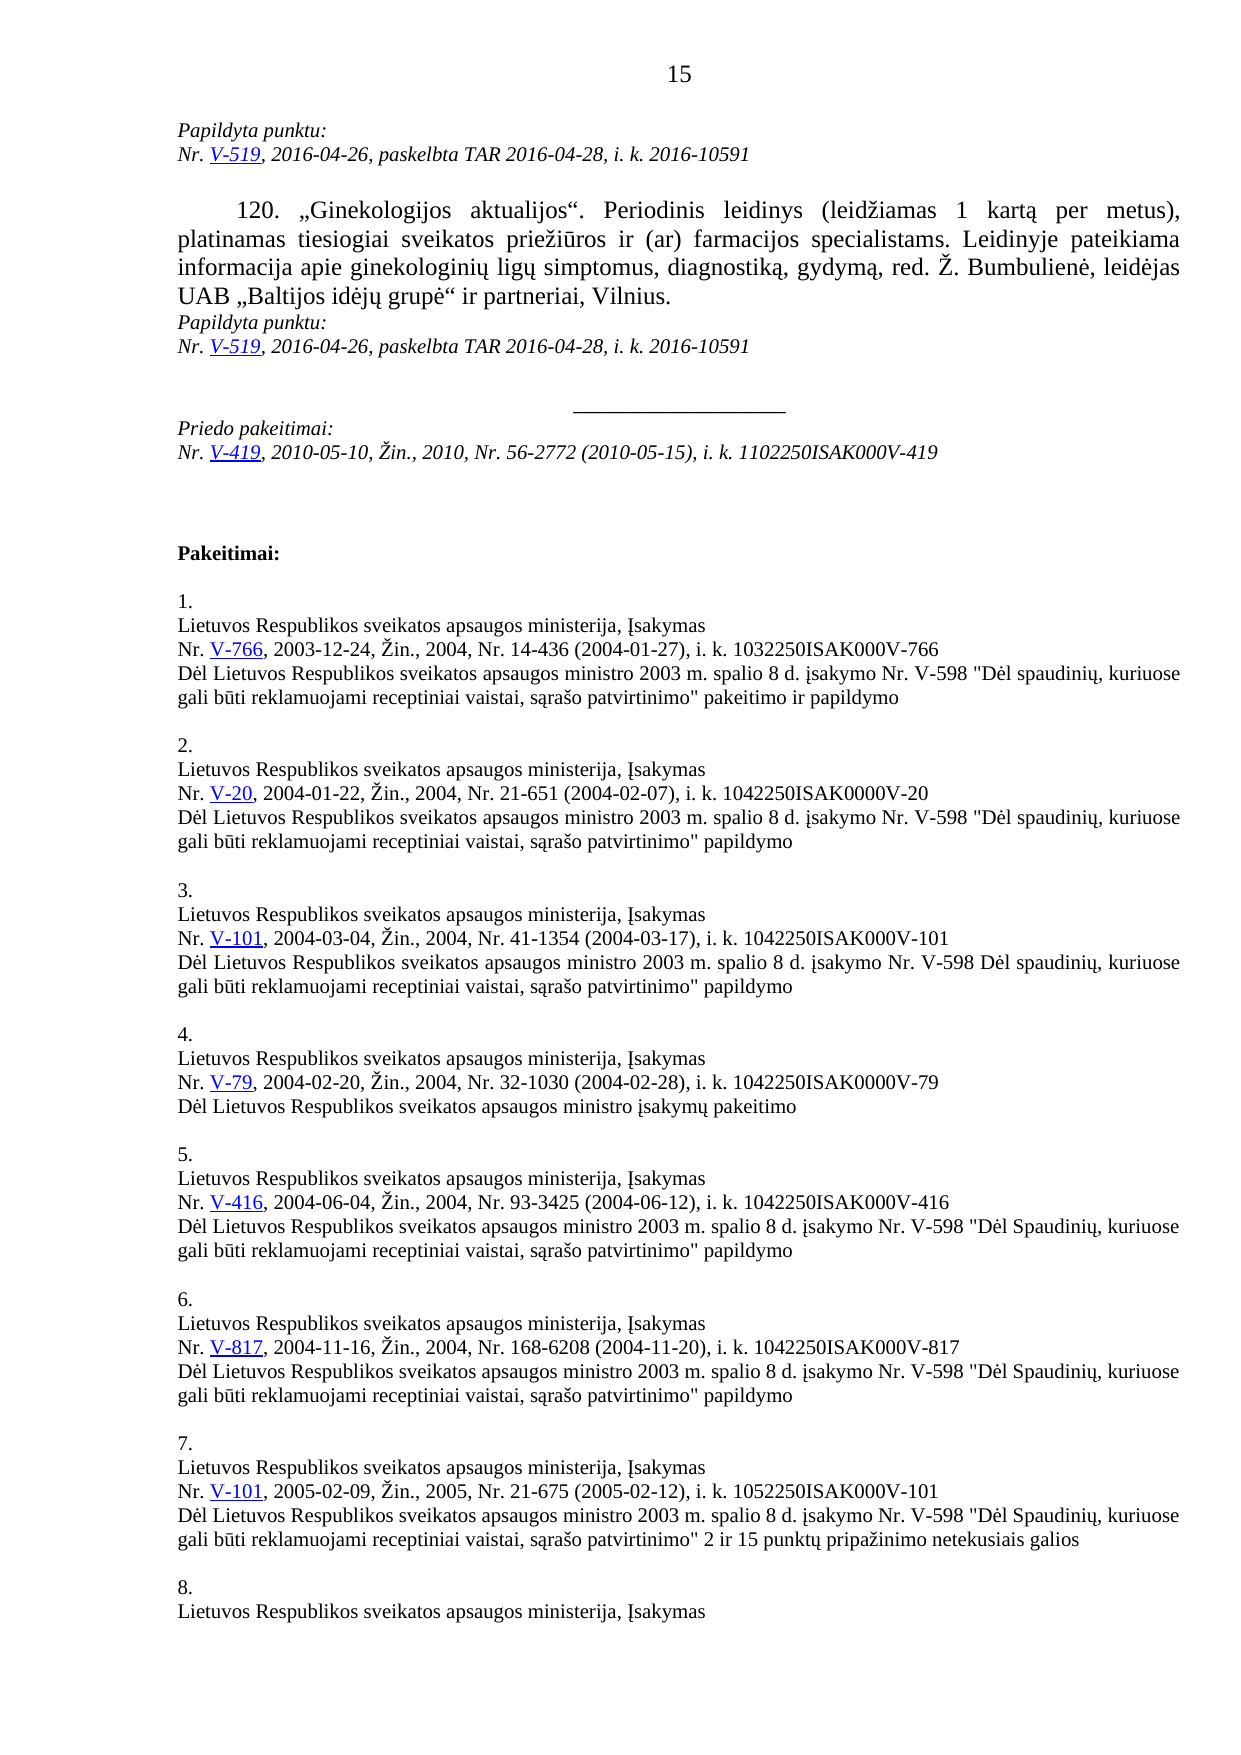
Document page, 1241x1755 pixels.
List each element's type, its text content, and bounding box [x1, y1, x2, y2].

text Nr. V-419, 2010-05-10, Žin., 2010, Nr. 56-2772 (2010-05-15), i. k. 1102250ISAK000V-419 [177, 440, 1181, 464]
text Nr. V-817, 2004-11-16, Žin., 2004, Nr. 168-6208 (2004-11-20), i. k. 1042250ISAK000V-817 [177, 1335, 1181, 1359]
text Dėl Lietuvos Respublikos sveikatos apsaugos ministro 2003 m. spalio 8 d. įsakymo Nr. V-598 "Dėl Spaudinių, kuriuose gali būti reklamuojami receptiniai vaistai, sąrašo patvirtinimo" papildymo [177, 1359, 1181, 1407]
text Nr. V-416, 2004-06-04, Žin., 2004, Nr. 93-3425 (2004-06-12), i. k. 1042250ISAK000V-416 [177, 1190, 1181, 1214]
text Lietuvos Respublikos sveikatos apsaugos ministerija, Įsakymas [177, 1599, 1181, 1623]
text Lietuvos Respublikos sveikatos apsaugos ministerija, Įsakymas [177, 902, 1181, 926]
text Dėl Lietuvos Respublikos sveikatos apsaugos ministro 2003 m. spalio 8 d. įsakymo Nr. V-598 Dėl spaudinių, kuriuose gali būti reklamuojami receptiniai vaistai, sąrašo patvirtinimo" papildymo [177, 950, 1181, 998]
text Papildyta punktu: [177, 118, 1181, 142]
text Papildyta punktu: [177, 310, 1181, 334]
text 3. [177, 877, 1181, 902]
text Dėl Lietuvos Respublikos sveikatos apsaugos ministro įsakymų pakeitimo [177, 1094, 1181, 1118]
text _________________ [177, 387, 1181, 416]
text 1. [177, 589, 1181, 613]
text Lietuvos Respublikos sveikatos apsaugos ministerija, Įsakymas [177, 1311, 1181, 1335]
text Dėl Lietuvos Respublikos sveikatos apsaugos ministro 2003 m. spalio 8 d. įsakymo Nr. V-598 "Dėl Spaudinių, kuriuose gali būti reklamuojami receptiniai vaistai, sąrašo patvirtinimo" 2 ir 15 punktų pripažinimo netekusiais galios [177, 1503, 1181, 1551]
text Nr. V-519, 2016-04-26, paskelbta TAR 2016-04-28, i. k. 2016-10591 [177, 142, 1181, 166]
text Nr. V-20, 2004-01-22, Žin., 2004, Nr. 21-651 (2004-02-07), i. k. 1042250ISAK0000V-20 [177, 781, 1181, 805]
text Dėl Lietuvos Respublikos sveikatos apsaugos ministro 2003 m. spalio 8 d. įsakymo Nr. V-598 "Dėl Spaudinių, kuriuose gali būti reklamuojami receptiniai vaistai, sąrašo patvirtinimo" papildymo [177, 1214, 1181, 1262]
text 6. [177, 1287, 1181, 1311]
text Lietuvos Respublikos sveikatos apsaugos ministerija, Įsakymas [177, 1046, 1181, 1070]
text Priedo pakeitimai: [177, 416, 1181, 440]
text Dėl Lietuvos Respublikos sveikatos apsaugos ministro 2003 m. spalio 8 d. įsakymo Nr. V-598 "Dėl spaudinių, kuriuose gali būti reklamuojami receptiniai vaistai, sąrašo patvirtinimo" pakeitimo ir papildymo [177, 661, 1181, 709]
text 120. „Ginekologijos aktualijos“. Periodinis leidinys (leidžiamas 1 kartą per metus), platinamas tiesiogiai sveikatos priežiūros ir (ar) farmacijos specialistams. Leidinyje pateikiama informacija apie ginekologinių ligų simptomus, diagnostiką, gydymą, red. Ž. Bumbulienė, leidėjas UAB „Baltijos idėjų grupė“ ir partneriai, Vilnius. [177, 195, 1181, 310]
text 2. [177, 733, 1181, 757]
text Dėl Lietuvos Respublikos sveikatos apsaugos ministro 2003 m. spalio 8 d. įsakymo Nr. V-598 "Dėl spaudinių, kuriuose gali būti reklamuojami receptiniai vaistai, sąrašo patvirtinimo" papildymo [177, 805, 1181, 853]
text Lietuvos Respublikos sveikatos apsaugos ministerija, Įsakymas [177, 613, 1181, 637]
text Nr. V-519, 2016-04-26, paskelbta TAR 2016-04-28, i. k. 2016-10591 [177, 334, 1181, 358]
text Pakeitimai: [177, 541, 1181, 565]
text Lietuvos Respublikos sveikatos apsaugos ministerija, Įsakymas [177, 757, 1181, 781]
text 4. [177, 1022, 1181, 1046]
text Lietuvos Respublikos sveikatos apsaugos ministerija, Įsakymas [177, 1455, 1181, 1479]
text Nr. V-766, 2003-12-24, Žin., 2004, Nr. 14-436 (2004-01-27), i. k. 1032250ISAK000V-766 [177, 637, 1181, 661]
text 7. [177, 1431, 1181, 1455]
text 8. [177, 1575, 1181, 1599]
text Lietuvos Respublikos sveikatos apsaugos ministerija, Įsakymas [177, 1166, 1181, 1190]
text Nr. V-79, 2004-02-20, Žin., 2004, Nr. 32-1030 (2004-02-28), i. k. 1042250ISAK0000V-79 [177, 1070, 1181, 1094]
text Nr. V-101, 2005-02-09, Žin., 2005, Nr. 21-675 (2005-02-12), i. k. 1052250ISAK000V-101 [177, 1479, 1181, 1503]
text 5. [177, 1142, 1181, 1166]
text Nr. V-101, 2004-03-04, Žin., 2004, Nr. 41-1354 (2004-03-17), i. k. 1042250ISAK000V-101 [177, 926, 1181, 950]
